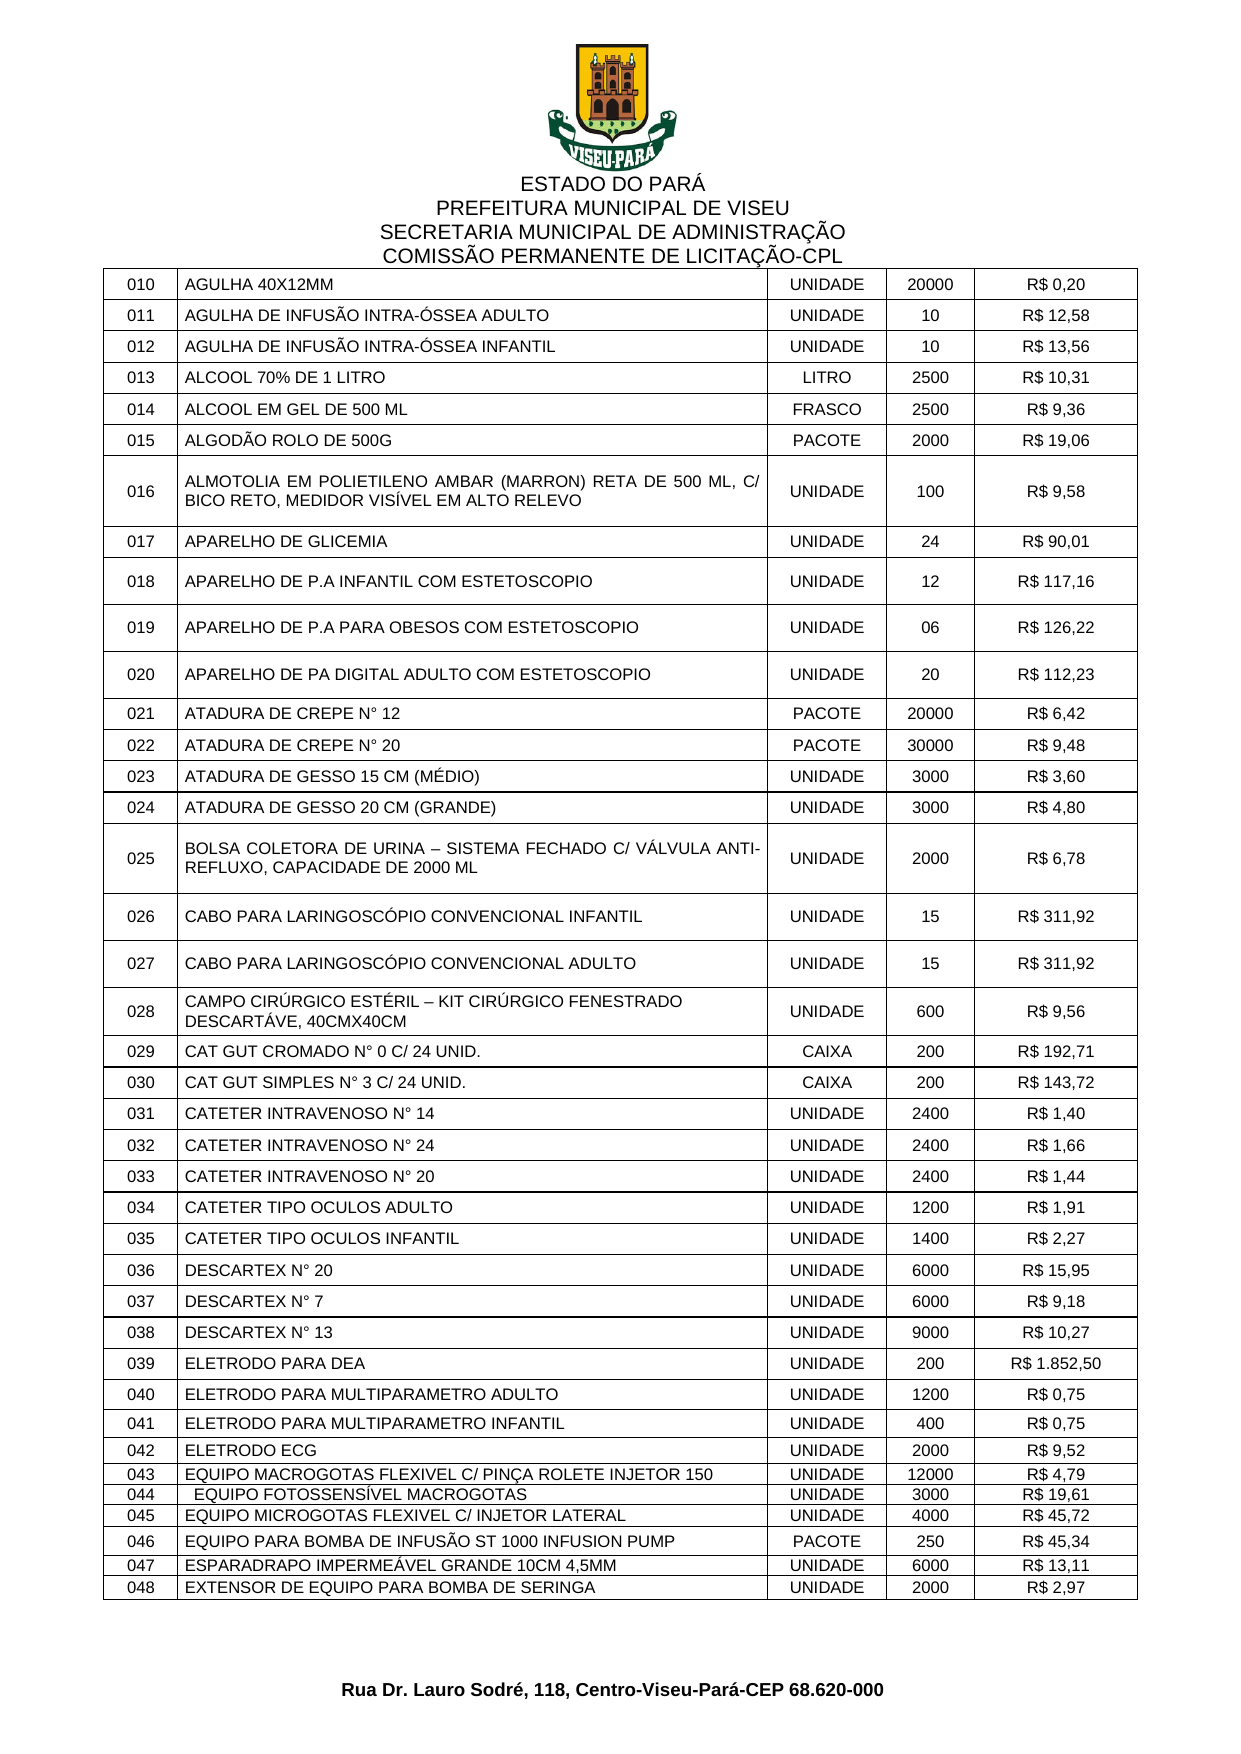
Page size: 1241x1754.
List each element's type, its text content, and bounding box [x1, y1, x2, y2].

table_cell R$ 9,36 [975, 394, 1137, 424]
table_cell EQUIPO PARA BOMBA DE INFUSÃO ST 1000 INFUSION PUMP [178, 1527, 767, 1555]
table_cell 24 [887, 527, 974, 557]
table_cell 047 [104, 1556, 177, 1575]
table_cell R$ 4,80 [975, 793, 1137, 823]
table_cell 2500 [887, 394, 974, 424]
table_cell R$ 9,52 [975, 1438, 1137, 1463]
table_cell 6000 [887, 1255, 974, 1285]
table_cell R$ 4,79 [975, 1464, 1137, 1483]
table_cell PACOTE [768, 1527, 886, 1555]
table_cell ATADURA DE CREPE N° 12 [178, 699, 767, 729]
table_cell CATETER INTRAVENOSO N° 24 [178, 1130, 767, 1160]
table_cell AGULHA DE INFUSÃO INTRA-ÓSSEA ADULTO [178, 300, 767, 330]
table_cell 200 [887, 1068, 974, 1098]
table_cell 026 [104, 894, 177, 940]
table_cell 9000 [887, 1318, 974, 1348]
table_cell 019 [104, 605, 177, 651]
table_cell 021 [104, 699, 177, 729]
table_cell R$ 9,18 [975, 1286, 1137, 1316]
table_cell 031 [104, 1099, 177, 1129]
table_cell UNIDADE [768, 1380, 886, 1408]
table_cell 6000 [887, 1556, 974, 1575]
table_cell 034 [104, 1193, 177, 1223]
table_cell UNIDADE [768, 605, 886, 651]
table_cell APARELHO DE PA DIGITAL ADULTO COM ESTETOSCOPIO [178, 652, 767, 698]
table_cell 032 [104, 1130, 177, 1160]
table_cell EQUIPO MACROGOTAS FLEXIVEL C/ PINÇA ROLETE INJETOR 150 [178, 1464, 767, 1483]
table_cell ATADURA DE GESSO 15 CM (MÉDIO) [178, 761, 767, 791]
table_cell EXTENSOR DE EQUIPO PARA BOMBA DE SERINGA [178, 1576, 767, 1598]
table_cell CATETER INTRAVENOSO N° 14 [178, 1099, 767, 1129]
table_cell UNIDADE [768, 1161, 886, 1191]
table_cell 1400 [887, 1224, 974, 1254]
table_cell R$ 9,56 [975, 988, 1137, 1035]
table_cell 039 [104, 1349, 177, 1379]
table_cell UNIDADE [768, 269, 886, 299]
table_cell APARELHO DE GLICEMIA [178, 527, 767, 557]
table_cell 6000 [887, 1286, 974, 1316]
table_cell 3000 [887, 1485, 974, 1504]
table_cell 600 [887, 988, 974, 1035]
table_cell 3000 [887, 761, 974, 791]
table_cell R$ 19,06 [975, 425, 1137, 455]
table_cell ATADURA DE GESSO 20 CM (GRANDE) [178, 793, 767, 823]
table_cell 06 [887, 605, 974, 651]
table_cell 018 [104, 558, 177, 604]
table_cell ELETRODO PARA MULTIPARAMETRO ADULTO [178, 1380, 767, 1408]
table_cell 013 [104, 363, 177, 393]
table_cell 2000 [887, 1576, 974, 1598]
table_cell ELETRODO PARA DEA [178, 1349, 767, 1379]
table_cell R$ 126,22 [975, 605, 1137, 651]
table_cell 016 [104, 456, 177, 526]
table_cell R$ 0,75 [975, 1380, 1137, 1408]
table_cell UNIDADE [768, 331, 886, 362]
table_cell 025 [104, 824, 177, 893]
table_cell UNIDADE [768, 652, 886, 698]
table_cell R$ 9,48 [975, 730, 1137, 760]
table_cell ELETRODO PARA MULTIPARAMETRO INFANTIL [178, 1410, 767, 1437]
table_cell 20 [887, 652, 974, 698]
table_cell R$ 311,92 [975, 894, 1137, 940]
table_cell 041 [104, 1410, 177, 1437]
table_cell R$ 19,61 [975, 1485, 1137, 1504]
table_cell PACOTE [768, 730, 886, 760]
table_cell ALGODÃO ROLO DE 500G [178, 425, 767, 455]
table_cell EQUIPO FOTOSSENSÍVEL MACROGOTAS [178, 1485, 767, 1504]
table_cell 1200 [887, 1193, 974, 1223]
table_cell UNIDADE [768, 793, 886, 823]
table_cell UNIDADE [768, 988, 886, 1035]
table_cell R$ 1,44 [975, 1161, 1137, 1191]
table_cell CATETER INTRAVENOSO N° 20 [178, 1161, 767, 1191]
table_cell UNIDADE [768, 558, 886, 604]
table_cell 20000 [887, 699, 974, 729]
table_cell 014 [104, 394, 177, 424]
table_cell 2400 [887, 1161, 974, 1191]
table_cell 030 [104, 1068, 177, 1098]
table_cell UNIDADE [768, 527, 886, 557]
table_cell R$ 0,20 [975, 269, 1137, 299]
table_cell 037 [104, 1286, 177, 1316]
table_cell UNIDADE [768, 1130, 886, 1160]
table_cell 048 [104, 1576, 177, 1598]
table_cell R$ 13,56 [975, 331, 1137, 362]
table_cell 042 [104, 1438, 177, 1463]
table_cell PACOTE [768, 425, 886, 455]
table_cell R$ 45,34 [975, 1527, 1137, 1555]
table_cell 2000 [887, 1438, 974, 1463]
table_cell DESCARTEX N° 20 [178, 1255, 767, 1285]
table_cell R$ 6,78 [975, 824, 1137, 893]
table_cell R$ 15,95 [975, 1255, 1137, 1285]
table_cell R$ 9,58 [975, 456, 1137, 526]
table_cell 036 [104, 1255, 177, 1285]
table_cell R$ 143,72 [975, 1068, 1137, 1098]
table_cell EQUIPO MICROGOTAS FLEXIVEL C/ INJETOR LATERAL [178, 1505, 767, 1526]
table_cell UNIDADE [768, 1224, 886, 1254]
table_cell R$ 192,71 [975, 1036, 1137, 1066]
table_cell R$ 3,60 [975, 761, 1137, 791]
table_cell 400 [887, 1410, 974, 1437]
table_cell DESCARTEX N° 13 [178, 1318, 767, 1348]
table_cell 046 [104, 1527, 177, 1555]
table_cell 4000 [887, 1505, 974, 1526]
table_cell 30000 [887, 730, 974, 760]
table_cell UNIDADE [768, 894, 886, 940]
table_cell 2000 [887, 824, 974, 893]
table_cell 020 [104, 652, 177, 698]
table_cell DESCARTEX N° 7 [178, 1286, 767, 1316]
table_cell FRASCO [768, 394, 886, 424]
table_cell 015 [104, 425, 177, 455]
table_cell UNIDADE [768, 1318, 886, 1348]
table_cell 017 [104, 527, 177, 557]
table_cell UNIDADE [768, 824, 886, 893]
table_cell UNIDADE [768, 941, 886, 987]
table_cell 033 [104, 1161, 177, 1191]
table_cell 029 [104, 1036, 177, 1066]
table_cell 1200 [887, 1380, 974, 1408]
table_cell R$ 0,75 [975, 1410, 1137, 1437]
table_cell CAIXA [768, 1036, 886, 1066]
table_cell CATETER TIPO OCULOS INFANTIL [178, 1224, 767, 1254]
table_cell 2400 [887, 1099, 974, 1129]
table_cell R$ 2,97 [975, 1576, 1137, 1598]
table_cell R$ 1,40 [975, 1099, 1137, 1129]
table_cell UNIDADE [768, 1286, 886, 1316]
table_cell UNIDADE [768, 1410, 886, 1437]
table_cell APARELHO DE P.A PARA OBESOS COM ESTETOSCOPIO [178, 605, 767, 651]
table_cell 12 [887, 558, 974, 604]
table_cell R$ 117,16 [975, 558, 1137, 604]
table_cell 045 [104, 1505, 177, 1526]
table_cell AGULHA 40X12MM [178, 269, 767, 299]
table_cell 035 [104, 1224, 177, 1254]
table_cell R$ 6,42 [975, 699, 1137, 729]
table_cell 12000 [887, 1464, 974, 1483]
table_cell R$ 311,92 [975, 941, 1137, 987]
table_cell R$ 10,27 [975, 1318, 1137, 1348]
table_cell ATADURA DE CREPE N° 20 [178, 730, 767, 760]
table_cell UNIDADE [768, 1556, 886, 1575]
table_cell 10 [887, 331, 974, 362]
table_cell UNIDADE [768, 1255, 886, 1285]
table_cell 028 [104, 988, 177, 1035]
table_cell 2000 [887, 425, 974, 455]
table_cell 023 [104, 761, 177, 791]
table_cell 3000 [887, 793, 974, 823]
table_cell R$ 90,01 [975, 527, 1137, 557]
table_cell CAT GUT SIMPLES N° 3 C/ 24 UNID. [178, 1068, 767, 1098]
table_cell 010 [104, 269, 177, 299]
table_cell R$ 12,58 [975, 300, 1137, 330]
table_cell R$ 2,27 [975, 1224, 1137, 1254]
table_cell R$ 112,23 [975, 652, 1137, 698]
table_cell UNIDADE [768, 1349, 886, 1379]
table_cell LITRO [768, 363, 886, 393]
table_cell ALMOTOLIA EM POLIETILENO AMBAR (MARRON) RETA DE 500 ML, C/ BICO RETO, MEDIDOR VISÍVEL EM ALTO RELEVO [178, 456, 767, 526]
table_cell R$ 1,66 [975, 1130, 1137, 1160]
table_cell ESPARADRAPO IMPERMEÁVEL GRANDE 10CM 4,5MM [178, 1556, 767, 1575]
table_cell 022 [104, 730, 177, 760]
table_cell ALCOOL 70% DE 1 LITRO [178, 363, 767, 393]
table_cell UNIDADE [768, 1099, 886, 1129]
table_cell 200 [887, 1349, 974, 1379]
table_cell 038 [104, 1318, 177, 1348]
table_cell R$ 1,91 [975, 1193, 1137, 1223]
table_cell 2500 [887, 363, 974, 393]
table_cell R$ 45,72 [975, 1505, 1137, 1526]
table_cell R$ 1.852,50 [975, 1349, 1137, 1379]
table_cell UNIDADE [768, 1193, 886, 1223]
table_cell 044 [104, 1485, 177, 1504]
table_cell UNIDADE [768, 1576, 886, 1598]
table_cell 250 [887, 1527, 974, 1555]
table_cell 2400 [887, 1130, 974, 1160]
table_cell CAMPO CIRÚRGICO ESTÉRIL – KIT CIRÚRGICO FENESTRADO DESCARTÁVE, 40CMX40CM [178, 988, 767, 1035]
table_cell ALCOOL EM GEL DE 500 ML [178, 394, 767, 424]
table_cell CABO PARA LARINGOSCÓPIO CONVENCIONAL ADULTO [178, 941, 767, 987]
table_cell 10 [887, 300, 974, 330]
table_cell 040 [104, 1380, 177, 1408]
table_cell BOLSA COLETORA DE URINA – SISTEMA FECHADO C/ VÁLVULA ANTI-REFLUXO, CAPACIDADE DE 2000 ML [178, 824, 767, 893]
table_cell UNIDADE [768, 1485, 886, 1504]
table_cell UNIDADE [768, 761, 886, 791]
table_cell 027 [104, 941, 177, 987]
table_cell UNIDADE [768, 300, 886, 330]
table_cell UNIDADE [768, 1464, 886, 1483]
table_cell CABO PARA LARINGOSCÓPIO CONVENCIONAL INFANTIL [178, 894, 767, 940]
table_cell R$ 13,11 [975, 1556, 1137, 1575]
table_cell APARELHO DE P.A INFANTIL COM ESTETOSCOPIO [178, 558, 767, 604]
table_cell AGULHA DE INFUSÃO INTRA-ÓSSEA INFANTIL [178, 331, 767, 362]
table_cell PACOTE [768, 699, 886, 729]
table_cell UNIDADE [768, 1438, 886, 1463]
table_cell R$ 10,31 [975, 363, 1137, 393]
table_cell 15 [887, 894, 974, 940]
table_cell 012 [104, 331, 177, 362]
table_cell 011 [104, 300, 177, 330]
table_cell CAIXA [768, 1068, 886, 1098]
picture [547, 44, 678, 172]
table_cell CAT GUT CROMADO N° 0 C/ 24 UNID. [178, 1036, 767, 1066]
table_cell 200 [887, 1036, 974, 1066]
table_cell 20000 [887, 269, 974, 299]
table_cell 043 [104, 1464, 177, 1483]
table_cell UNIDADE [768, 1505, 886, 1526]
table_cell 100 [887, 456, 974, 526]
table_cell 024 [104, 793, 177, 823]
table_cell 15 [887, 941, 974, 987]
table_cell CATETER TIPO OCULOS ADULTO [178, 1193, 767, 1223]
table_cell ELETRODO ECG [178, 1438, 767, 1463]
table_cell UNIDADE [768, 456, 886, 526]
